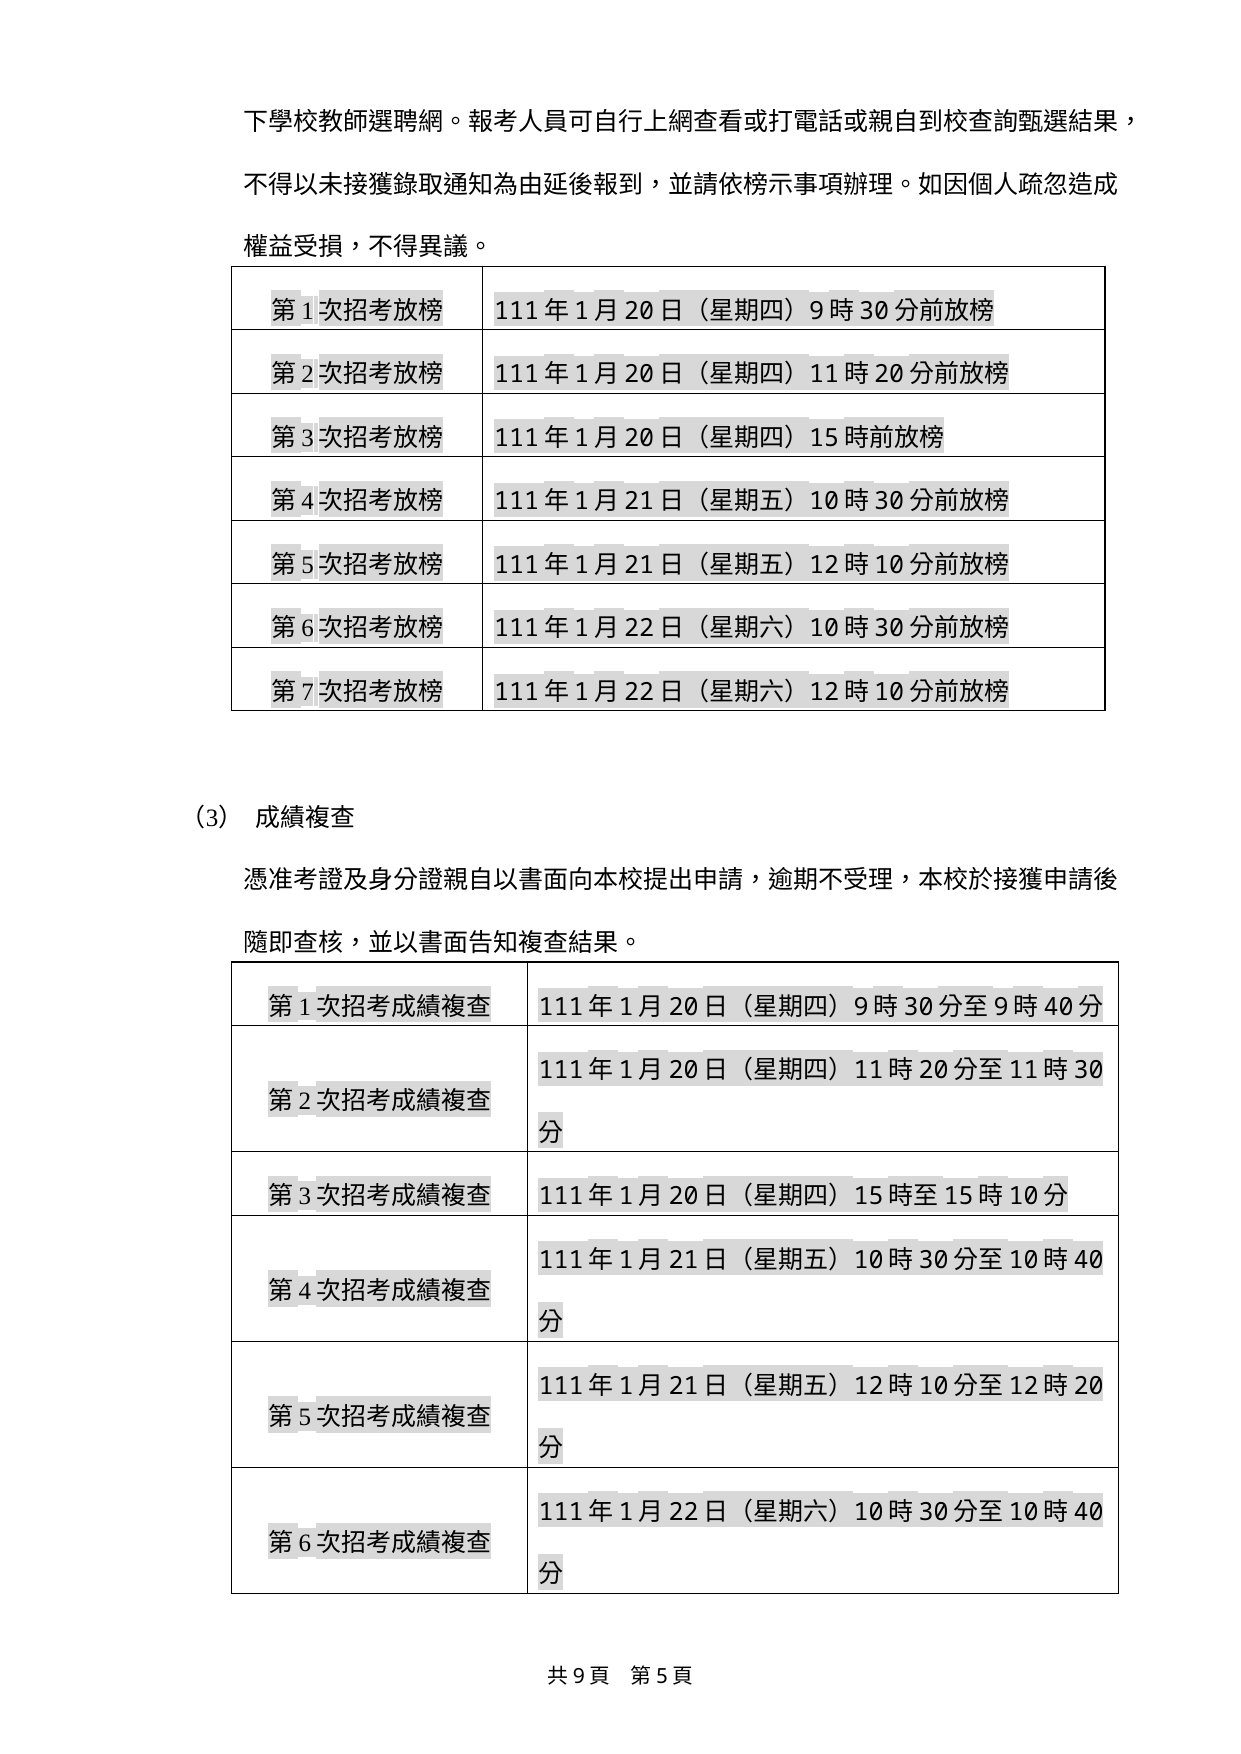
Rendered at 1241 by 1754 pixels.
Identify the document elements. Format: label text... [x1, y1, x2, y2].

table_header 111年1月20日（星期四）9時30分至9時40分 [528, 963, 1118, 1025]
table_cell 第7次招考放榜 [232, 648, 482, 710]
table_cell 111年1月20日（星期四）15時至15時10分 [528, 1152, 1118, 1214]
table_cell 第6次招考成績複查 [232, 1468, 527, 1593]
text 公告錄取人員姓名於本校網頁、臺中市政府教育局網頁及教育部全國高級中等以下學校教師選聘網。報考人員可自行上網查看或打電話或親自到校查詢甄選結果，不得以未接獲錄取通知為由延後報到，並請依榜示事項辦理。如因個人疏忽造成權益受損，不得異議。 [243, 78, 1122, 266]
table_header 111年1月20日（星期四）9時30分前放榜 [483, 267, 1104, 329]
table_cell 第5次招考放榜 [232, 521, 482, 583]
table_cell 111年1月21日（星期五）10時30分前放榜 [483, 457, 1104, 520]
table_cell 第4次招考成績複查 [232, 1216, 527, 1341]
table_cell 111年1月21日（星期五）10時30分至10時40分 [528, 1216, 1118, 1341]
table_cell 111年1月21日（星期五）12時10分前放榜 [483, 521, 1104, 583]
table_cell 第3次招考放榜 [232, 394, 482, 456]
table_cell 第2次招考成績複查 [232, 1026, 527, 1151]
table_cell 111年1月21日（星期五）12時10分至12時20分 [528, 1342, 1118, 1467]
table_cell 111年1月20日（星期四）11時20分至11時30分 [528, 1026, 1118, 1151]
table_header 第1次招考成績複查 [232, 963, 527, 1025]
table_cell 第5次招考成績複查 [232, 1342, 527, 1467]
table_cell 111年1月20日（星期四）11時20分前放榜 [483, 330, 1104, 393]
table_header 第1次招考放榜 [232, 267, 482, 329]
table_cell 111年1月22日（星期六）12時10分前放榜 [483, 648, 1104, 710]
table_cell 111年1月22日（星期六）10時30分至10時40分 [528, 1468, 1118, 1593]
text 憑准考證及身分證親自以書面向本校提出申請，逾期不受理，本校於接獲申請後隨即查核，並以書面告知複查結果。 [243, 836, 1122, 961]
table_cell 111年1月20日（星期四）15時前放榜 [483, 394, 1104, 456]
table_cell 第2次招考放榜 [232, 330, 482, 393]
table_cell 第3次招考成績複查 [232, 1152, 527, 1214]
table_cell 第4次招考放榜 [232, 457, 482, 520]
list 成績複查 [181, 774, 1122, 836]
table_cell 111年1月22日（星期六）10時30分前放榜 [483, 584, 1104, 647]
table_cell 第6次招考放榜 [232, 584, 482, 647]
